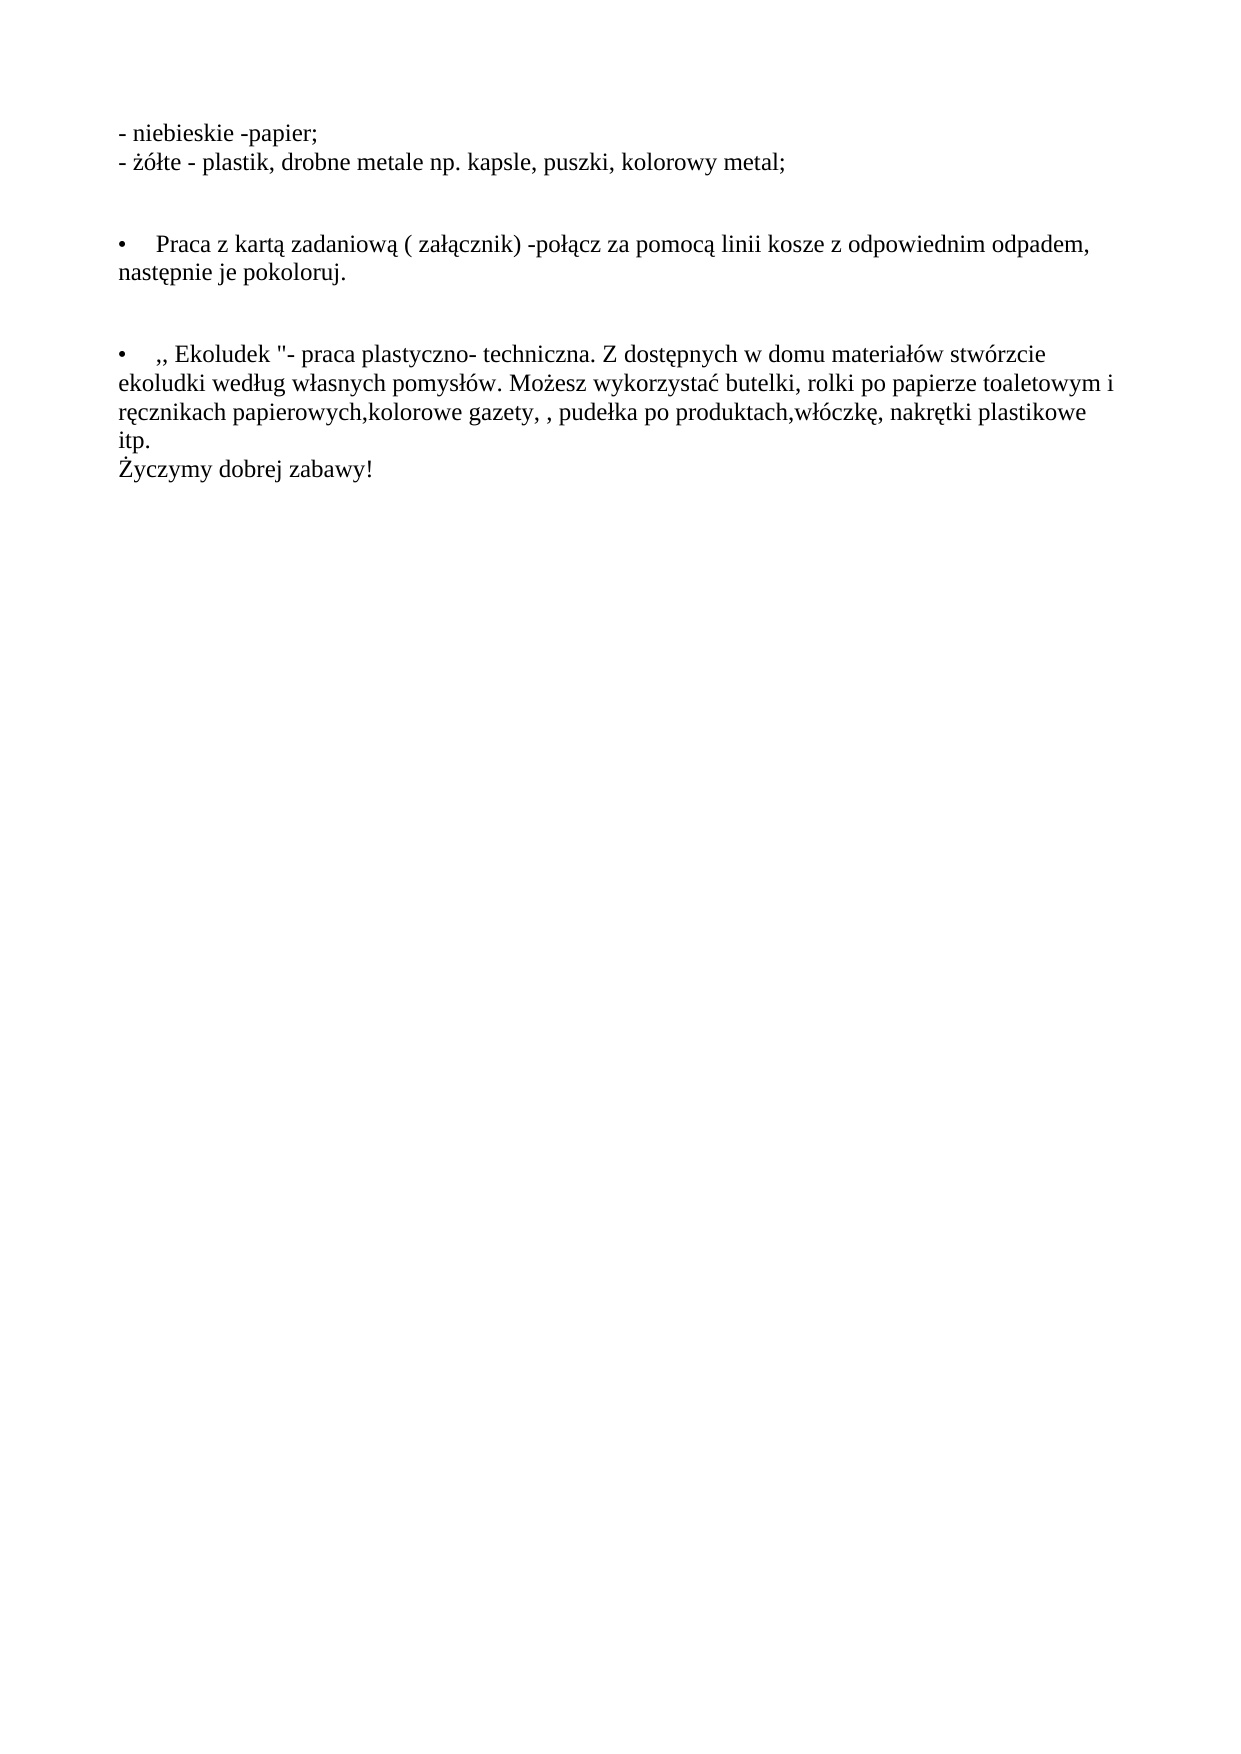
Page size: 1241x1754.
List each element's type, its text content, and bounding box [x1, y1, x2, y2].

text ekoludki według własnych pomysłów. Możesz wykorzystać butelki, rolki po papierze toaletowym i ręcznikach papierowych,kolorowe gazety, , pudełka po produktach,włóczkę, nakrętki plastikowe itp. [118, 368, 1122, 454]
list Segregowanie śmieci do odpowiednich pudełek: - zielone - kolorowe szkło; - białe - białe szkło; - niebieskie -papier; - żółte - plastik, drobne metale np. kapsle, puszki, kolorowy metal; [81, 118, 1122, 176]
text Życzymy dobrej zabawy! [118, 454, 1122, 483]
list ,, Ekoludek "- praca plastyczno- techniczna. Z dostępnych w domu materiałów stwórzcie [81, 339, 1122, 368]
list Praca z kartą zadaniową ( załącznik) -połącz za pomocą linii kosze z odpowiednim odpadem, następnie je pokoloruj. [81, 229, 1122, 286]
